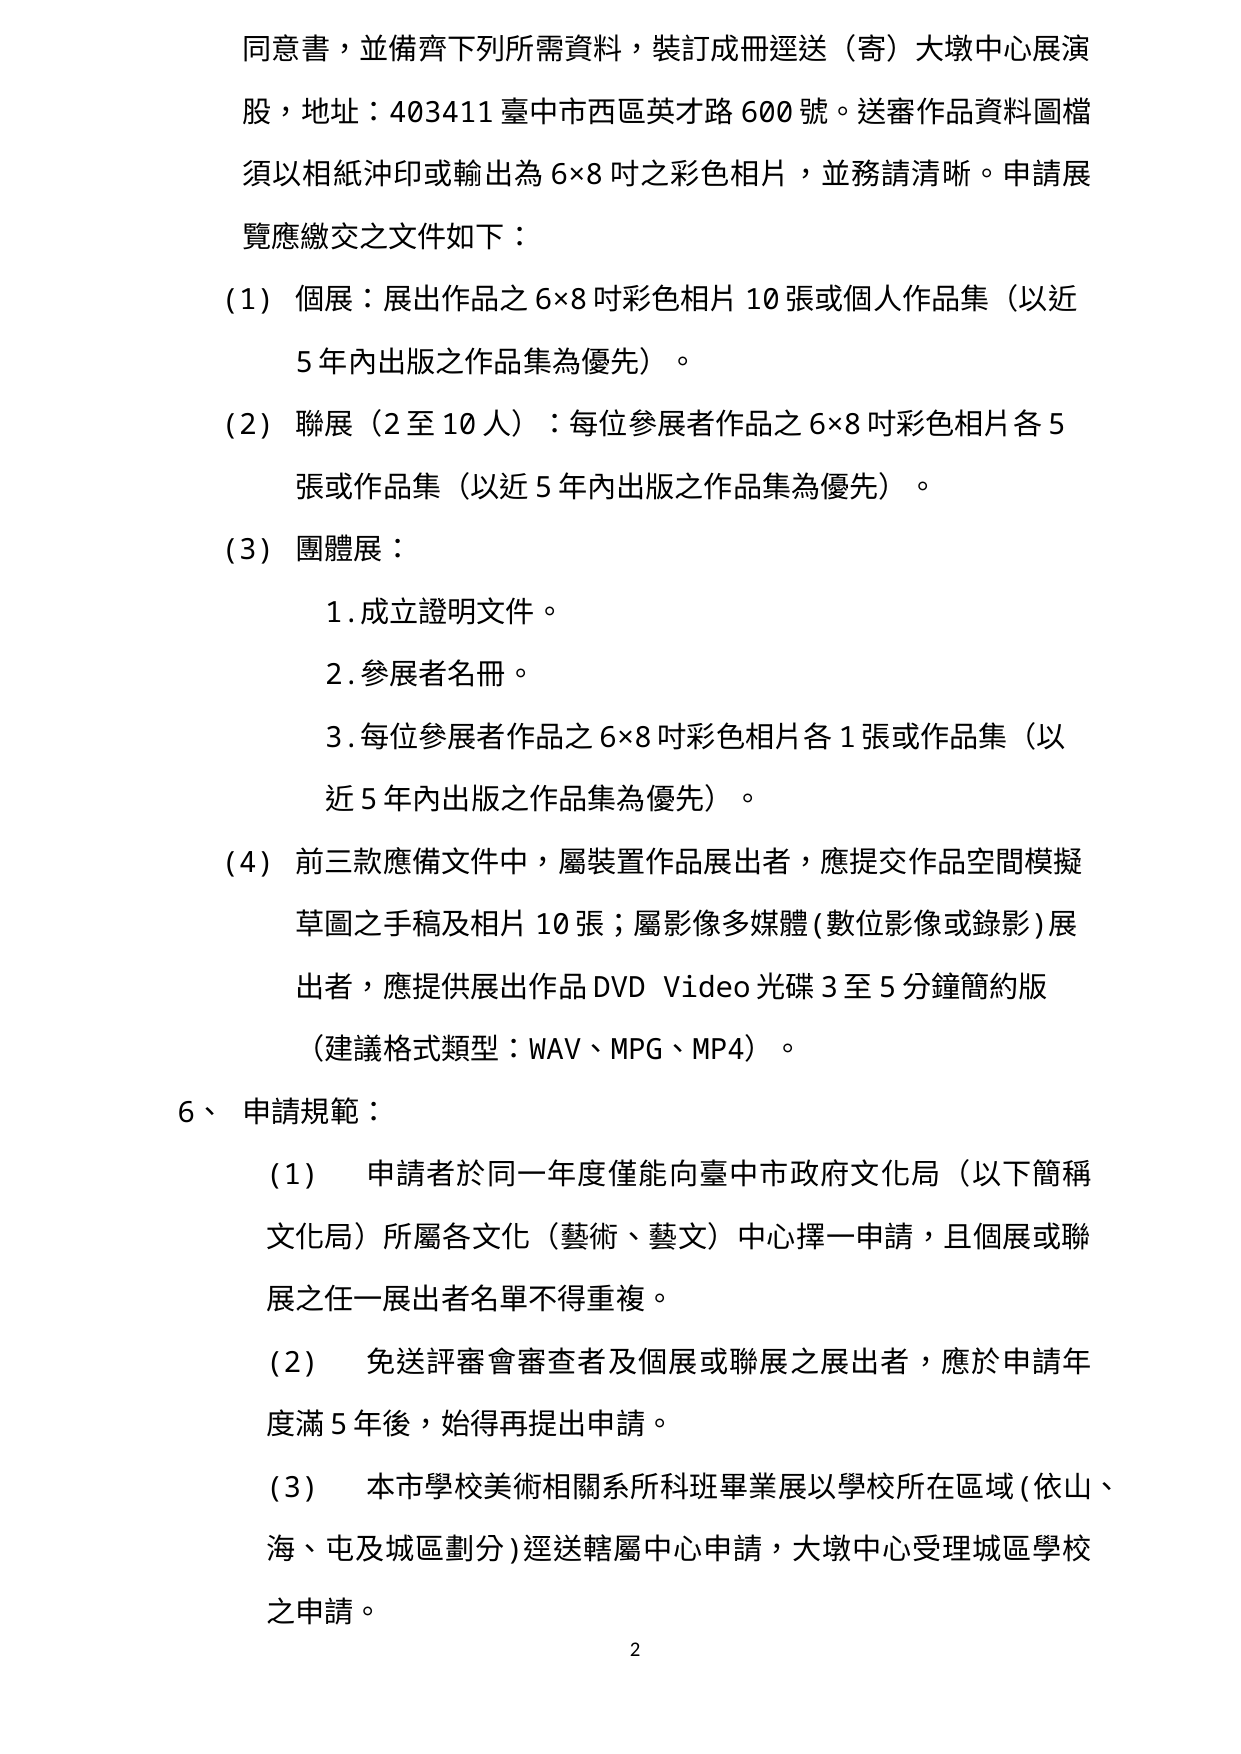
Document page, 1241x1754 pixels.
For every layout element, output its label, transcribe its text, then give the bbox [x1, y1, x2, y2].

list 申請者於同一年度僅能向臺中市政府文化局（以下簡稱文化局）所屬各文化（藝術、藝文）中心擇一申請，且個展或聯展之任一展出者名單不得重複。 [266, 1130, 1092, 1318]
list 申請規範： [177, 1068, 1092, 1130]
list 團體展： [221, 505, 1092, 568]
list 前三款應備文件中，屬裝置作品展出者，應提交作品空間模擬草圖之手稿及相片10張；屬影像多媒體(數位影像或錄影)展出者，應提供展出作品DVD Video光碟3至5分鐘簡約版（建議格式類型：WAV、MPG、MP4）。 [221, 818, 1092, 1068]
list 同意書，並備齊下列所需資料，裝訂成冊逕送（寄）大墩中心展演股，地址：403411臺中市西區英才路600號。送審作品資料圖檔須以相紙沖印或輸出為6×8吋之彩色相片，並務請清晰。申請展覽應繳交之文件如下： [177, 5, 1092, 255]
list 免送評審會審查者及個展或聯展之展出者，應於申請年度滿5年後，始得再提出申請。 [266, 1318, 1092, 1443]
text 1.成立證明文件。 [325, 568, 1092, 630]
text 2.參展者名冊。 [325, 630, 1092, 693]
list 本市學校美術相關系所科班畢業展以學校所在區域(依山、海、屯及城區劃分)逕送轄屬中心申請，大墩中心受理城區學校之申請。 [266, 1443, 1092, 1630]
list 個展：展出作品之6×8吋彩色相片10張或個人作品集（以近5年內出版之作品集為優先）。 [221, 255, 1092, 380]
list 聯展（2至10人）：每位參展者作品之6×8吋彩色相片各5張或作品集（以近5年內出版之作品集為優先）。 [221, 380, 1092, 505]
text 3.每位參展者作品之6×8吋彩色相片各1張或作品集（以近5年內出版之作品集為優先）。 [325, 693, 1092, 818]
